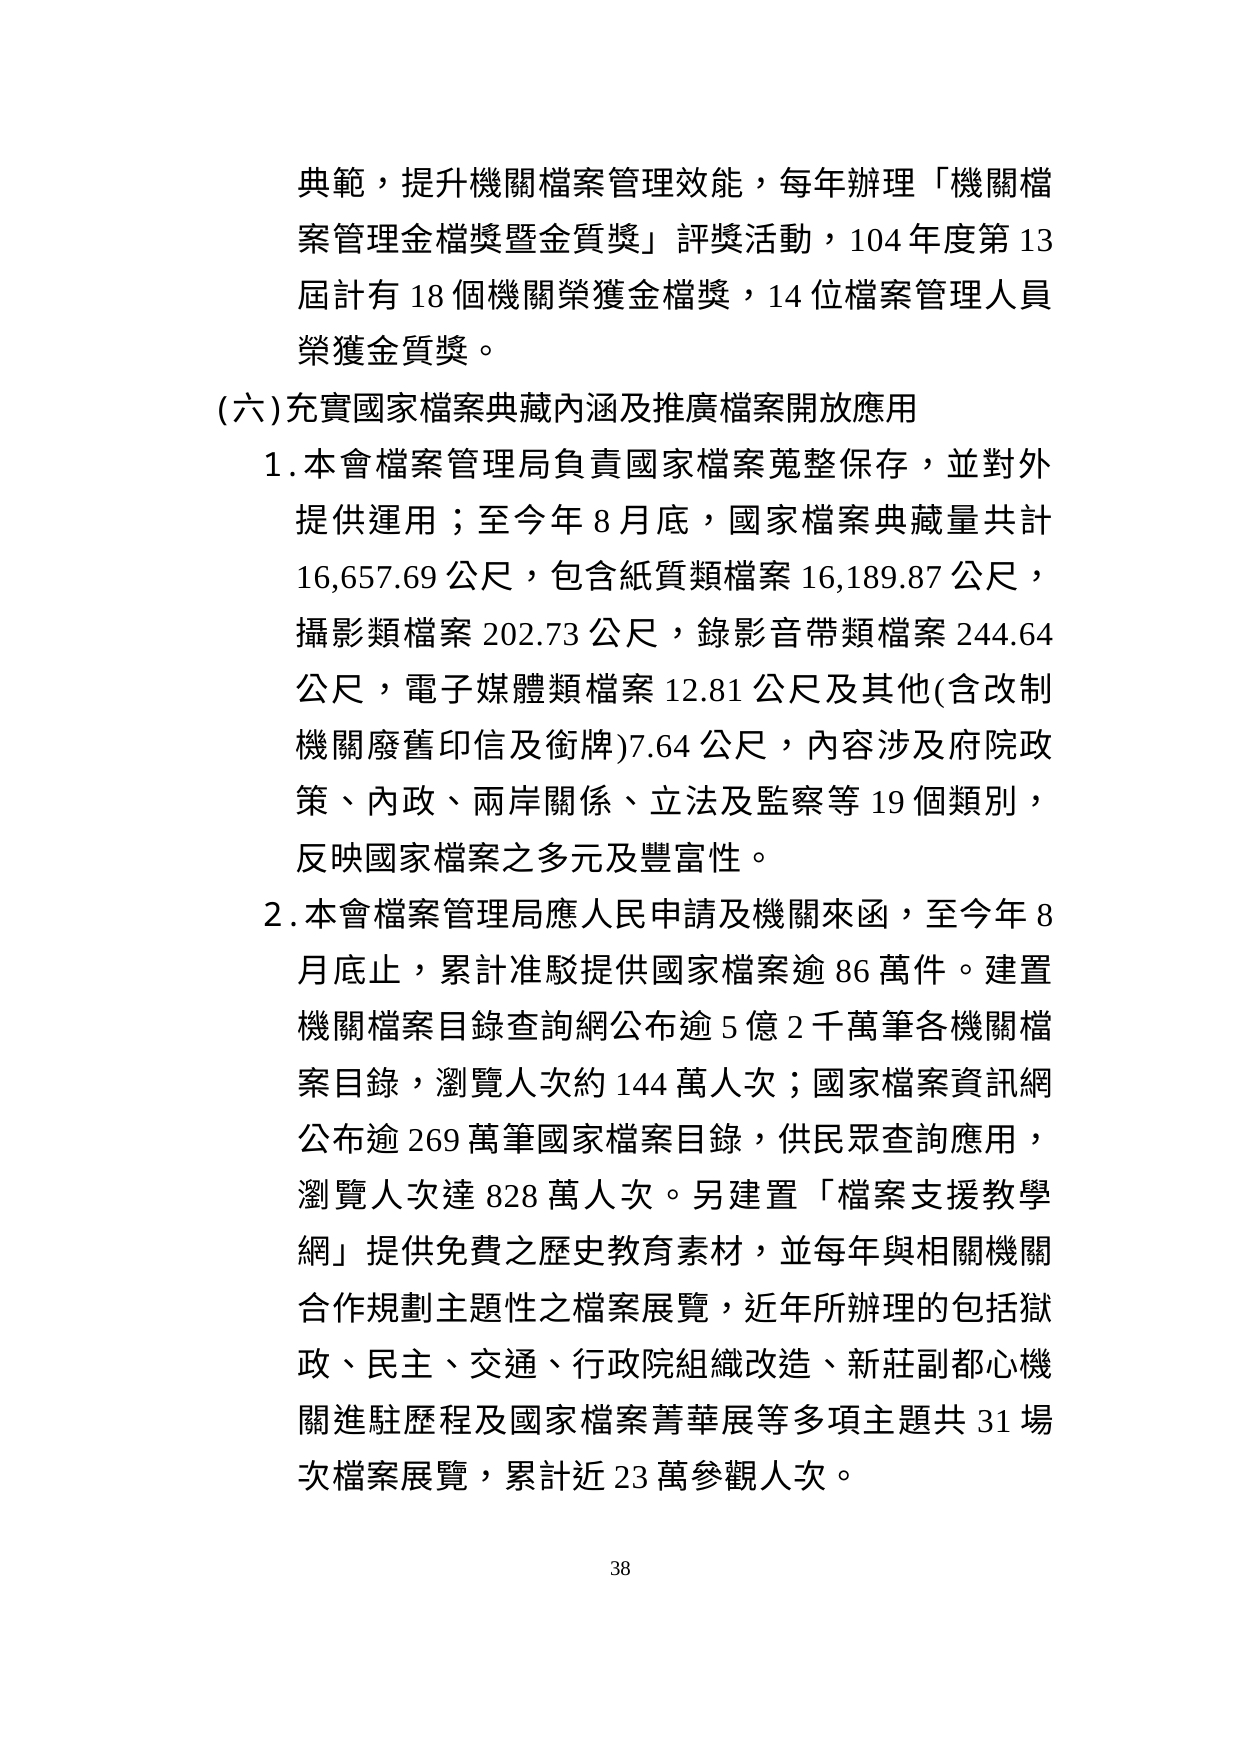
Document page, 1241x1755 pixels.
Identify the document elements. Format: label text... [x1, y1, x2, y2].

text 1.本會檔案管理局負責國家檔案蒐整保存，並對外提供運用；至今年8月底，國家檔案典藏量共計16,657.69公尺，包含紙質類檔案16,189.87公尺，攝影類檔案202.73公尺，錄影音帶類檔案244.64公尺，電子媒體類檔案12.81公尺及其他(含改制機關廢舊印信及銜牌)7.64公尺，內容涉及府院政策、內政、兩岸關係、立法及監察等19個類別，反映國家檔案之多元及豐富性。 [262, 431, 1053, 881]
text 2.本會檔案管理局應人民申請及機關來函，至今年8月底止，累計准駁提供國家檔案逾86萬件。建置機關檔案目錄查詢網公布逾5億2千萬筆各機關檔案目錄，瀏覽人次約144萬人次；國家檔案資訊網公布逾269萬筆國家檔案目錄，供民眾查詢應用，瀏覽人次達828萬人次。另建置「檔案支援教學網」提供免費之歷史教育素材，並每年與相關機關合作規劃主題性之檔案展覽，近年所辦理的包括獄政、民主、交通、行政院組織改造、新莊副都心機關進駐歷程及國家檔案菁華展等多項主題共31場次檔案展覽，累計近23萬參觀人次。 [262, 881, 1053, 1500]
text (六)充實國家檔案典藏內涵及推廣檔案開放應用 [212, 375, 1053, 431]
text 典範，提升機關檔案管理效能，每年辦理「機關檔案管理金檔獎暨金質獎」評獎活動，104年度第13屆計有18個機關榮獲金檔獎，14位檔案管理人員榮獲金質獎。 [262, 150, 1053, 375]
